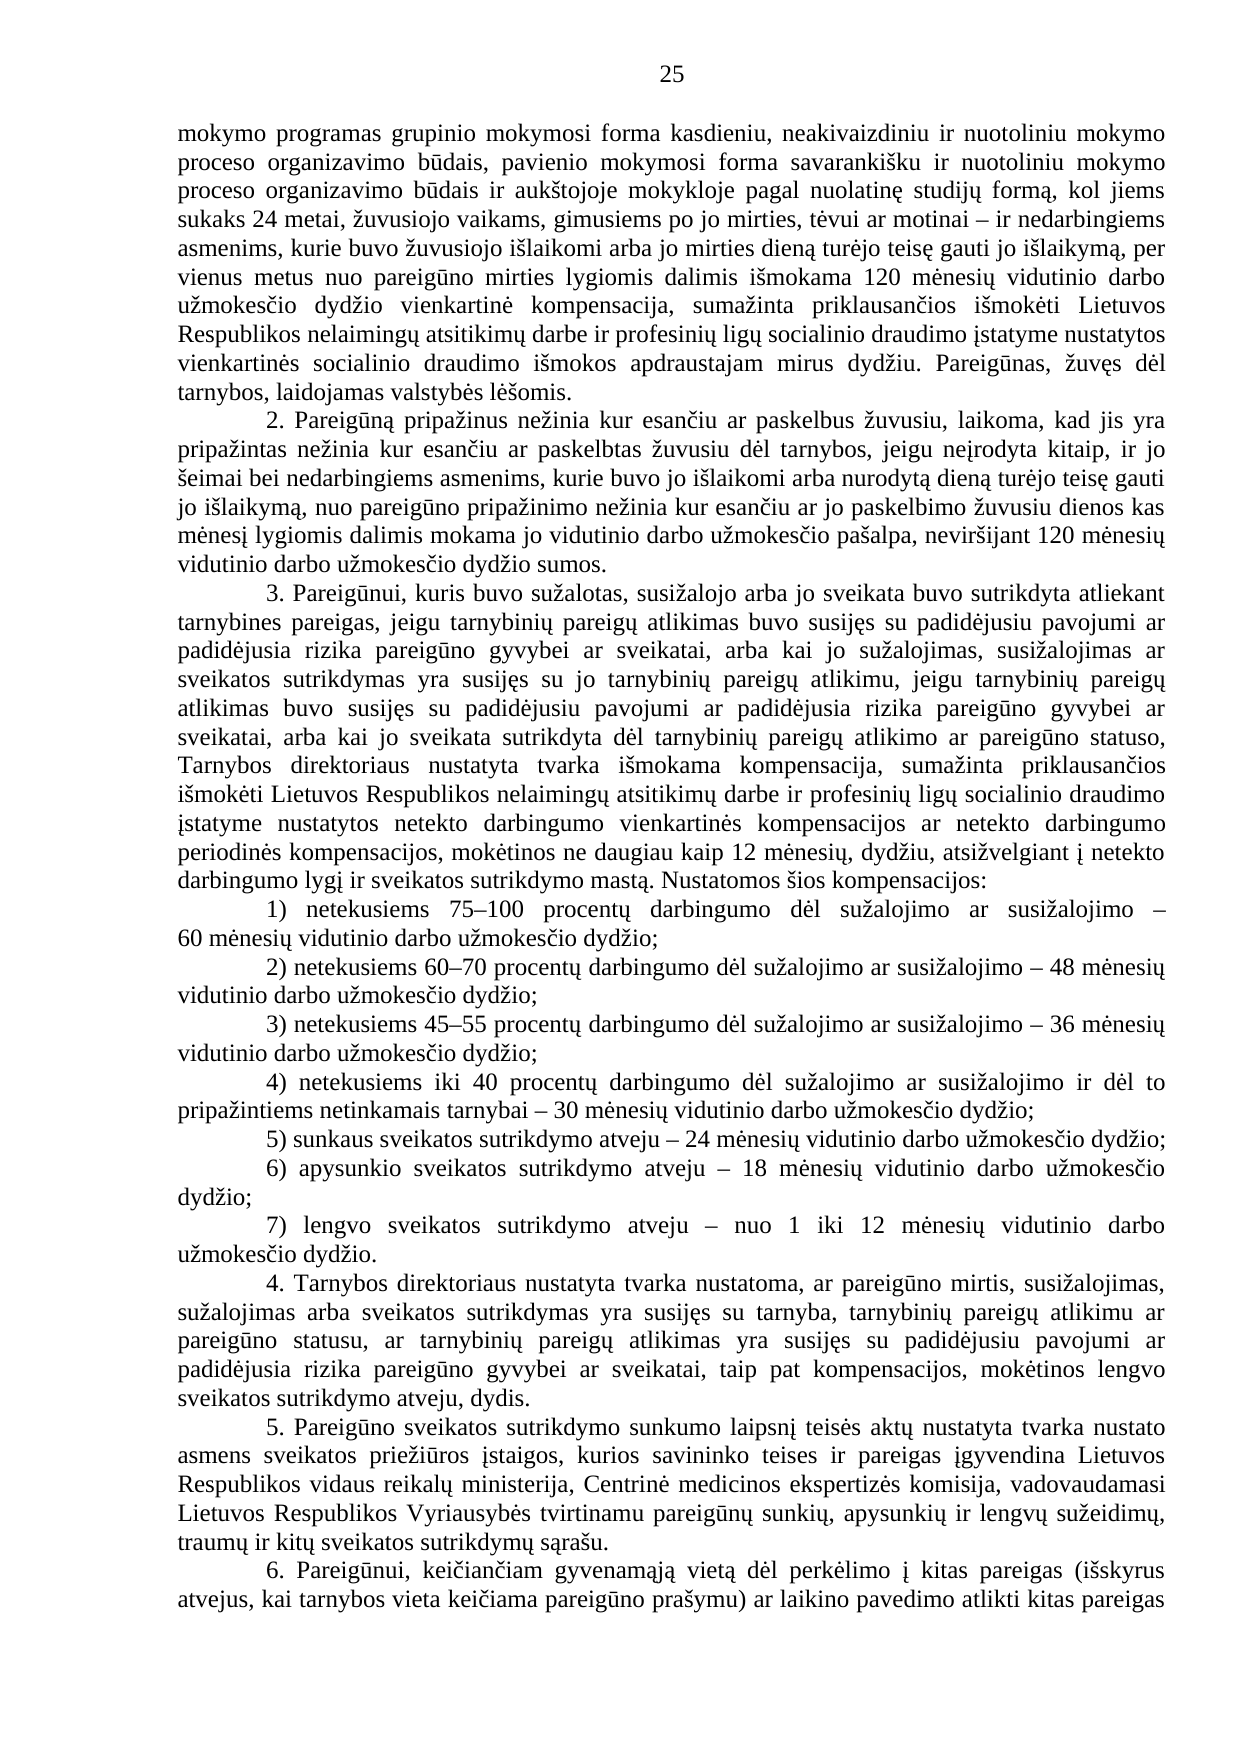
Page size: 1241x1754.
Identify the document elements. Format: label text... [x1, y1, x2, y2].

text 3. Pareigūnui, kuris buvo sužalotas, susižalojo arba jo sveikata buvo sutrikdyta atliekant tarnybines pareigas, jeigu tarnybinių pareigų atlikimas buvo susijęs su padidėjusiu pavojumi ar padidėjusia rizika pareigūno gyvybei ar sveikatai, arba kai jo sužalojimas, susižalojimas ar sveikatos sutrikdymas yra susijęs su jo tarnybinių pareigų atlikimu, jeigu tarnybinių pareigų atlikimas buvo susijęs su padidėjusiu pavojumi ar padidėjusia rizika pareigūno gyvybei ar sveikatai, arba kai jo sveikata sutrikdyta dėl tarnybinių pareigų atlikimo ar pareigūno statuso, Tarnybos direktoriaus nustatyta tvarka išmokama kompensacija, sumažinta priklausančios išmokėti Lietuvos Respublikos nelaimingų atsitikimų darbe ir profesinių ligų socialinio draudimo įstatyme nustatytos netekto darbingumo vienkartinės kompensacijos ar netekto darbingumo periodinės kompensacijos, mokėtinos ne daugiau kaip 12 mėnesių, dydžiu, atsižvelgiant į netekto darbingumo lygį ir sveikatos sutrikdymo mastą. Nustatomos šios kompensacijos: [177, 578, 1166, 894]
text 6. Pareigūnui, keičiančiam gyvenamąją vietą dėl perkėlimo į kitas pareigas (išskyrus atvejus, kai tarnybos vieta keičiama pareigūno prašymu) ar laikino pavedimo atlikti kitas pareigas [177, 1556, 1166, 1613]
text 2) netekusiems 60–70 procentų darbingumo dėl sužalojimo ar susižalojimo – 48 mėnesių vidutinio darbo užmokesčio dydžio; [177, 952, 1166, 1009]
text 4. Tarnybos direktoriaus nustatyta tvarka nustatoma, ar pareigūno mirtis, susižalojimas, sužalojimas arba sveikatos sutrikdymas yra susijęs su tarnyba, tarnybinių pareigų atlikimu ar pareigūno statusu, ar tarnybinių pareigų atlikimas yra susijęs su padidėjusiu pavojumi ar padidėjusia rizika pareigūno gyvybei ar sveikatai, taip pat kompensacijos, mokėtinos lengvo sveikatos sutrikdymo atveju, dydis. [177, 1268, 1166, 1412]
text 3) netekusiems 45–55 procentų darbingumo dėl sužalojimo ar susižalojimo – 36 mėnesių vidutinio darbo užmokesčio dydžio; [177, 1009, 1166, 1067]
text 7) lengvo sveikatos sutrikdymo atveju – nuo 1 iki 12 mėnesių vidutinio darbo užmokesčio dydžio. [177, 1211, 1166, 1268]
text 2. Pareigūną pripažinus nežinia kur esančiu ar paskelbus žuvusiu, laikoma, kad jis yra pripažintas nežinia kur esančiu ar paskelbtas žuvusiu dėl tarnybos, jeigu neįrodyta kitaip, ir jo šeimai bei nedarbingiems asmenims, kurie buvo jo išlaikomi arba nurodytą dieną turėjo teisę gauti jo išlaikymą, nuo pareigūno pripažinimo nežinia kur esančiu ar jo paskelbimo žuvusiu dienos kas mėnesį lygiomis dalimis mokama jo vidutinio darbo užmokesčio pašalpa, neviršijant 120 mėnesių vidutinio darbo užmokesčio dydžio sumos. [177, 406, 1166, 578]
text 5. Pareigūno sveikatos sutrikdymo sunkumo laipsnį teisės aktų nustatyta tvarka nustato asmens sveikatos priežiūros įstaigos, kurios savininko teises ir pareigas įgyvendina Lietuvos Respublikos vidaus reikalų ministerija, Centrinė medicinos ekspertizės komisija, vadovaudamasi Lietuvos Respublikos Vyriausybės tvirtinamu pareigūnų sunkių, apysunkių ir lengvų sužeidimų, traumų ir kitų sveikatos sutrikdymų sąrašu. [177, 1412, 1166, 1556]
text 4) netekusiems iki 40 procentų darbingumo dėl sužalojimo ar susižalojimo ir dėl to pripažintiems netinkamais tarnybai – 30 mėnesių vidutinio darbo užmokesčio dydžio; [177, 1067, 1166, 1124]
text 5) sunkaus sveikatos sutrikdymo atveju – 24 mėnesių vidutinio darbo užmokesčio dydžio; [177, 1124, 1166, 1153]
text 1) netekusiems 75–100 procentų darbingumo dėl sužalojimo ar susižalojimo – 60 mėnesių vidutinio darbo užmokesčio dydžio; [177, 894, 1166, 952]
text 6) apysunkio sveikatos sutrikdymo atveju – 18 mėnesių vidutinio darbo užmokesčio dydžio; [177, 1153, 1166, 1211]
text mokymo programas grupinio mokymosi forma kasdieniu, neakivaizdiniu ir nuotoliniu mokymo proceso organizavimo būdais, pavienio mokymosi forma savarankišku ir nuotoliniu mokymo proceso organizavimo būdais ir aukštojoje mokykloje pagal nuolatinę studijų formą, kol jiems sukaks 24 metai, žuvusiojo vaikams, gimusiems po jo mirties, tėvui ar motinai – ir nedarbingiems asmenims, kurie buvo žuvusiojo išlaikomi arba jo mirties dieną turėjo teisę gauti jo išlaikymą, per vienus metus nuo pareigūno mirties lygiomis dalimis išmokama 120 mėnesių vidutinio darbo užmokesčio dydžio vienkartinė kompensacija, sumažinta priklausančios išmokėti Lietuvos Respublikos nelaimingų atsitikimų darbe ir profesinių ligų socialinio draudimo įstatyme nustatytos vienkartinės socialinio draudimo išmokos apdraustajam mirus dydžiu. Pareigūnas, žuvęs dėl tarnybos, laidojamas valstybės lėšomis. [177, 118, 1166, 406]
